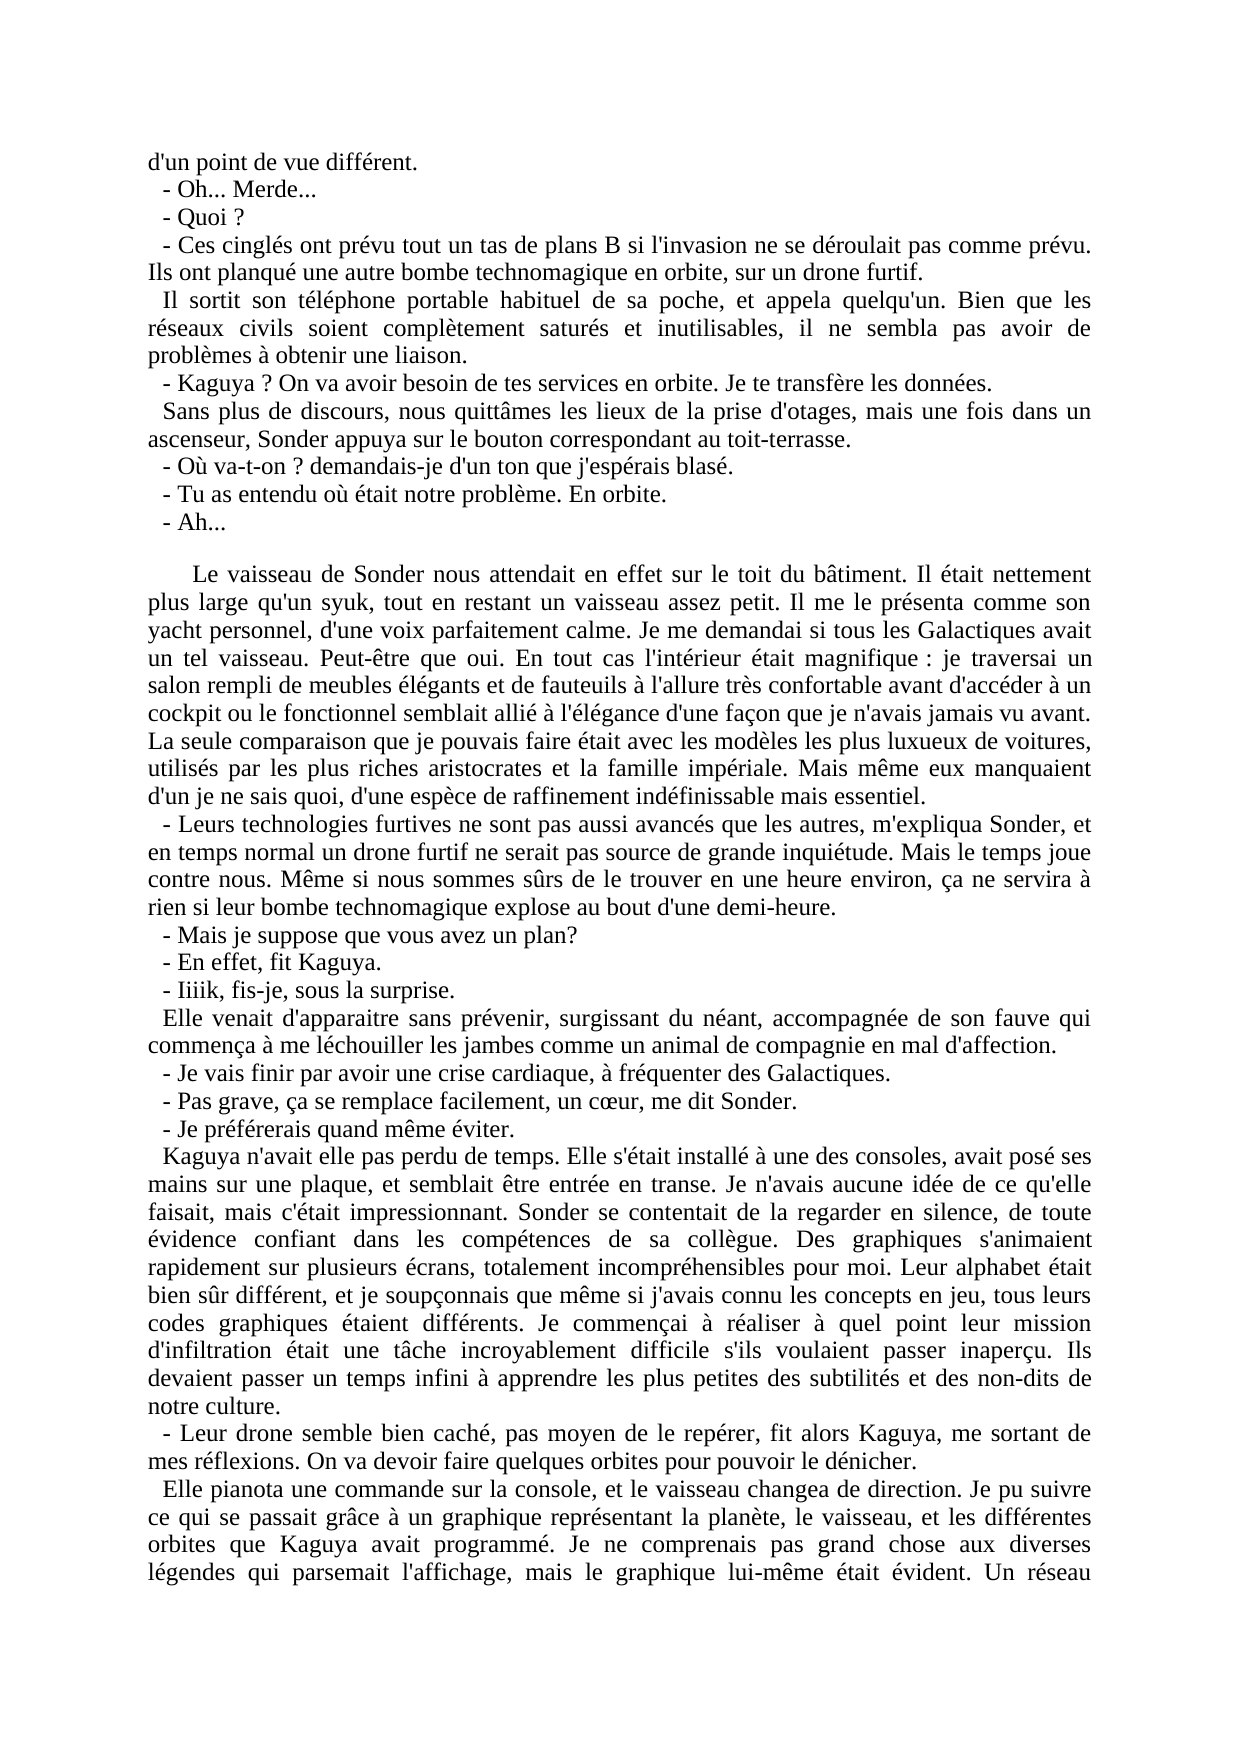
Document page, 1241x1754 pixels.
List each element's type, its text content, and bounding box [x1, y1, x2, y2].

text - Je vais finir par avoir une crise cardiaque, à fréquenter des Galactiques. [148, 1059, 1093, 1087]
text Elle venait d'apparaitre sans prévenir, surgissant du néant, accompagnée de son fauve qui commença à me léchouiller les jambes comme un animal de compagnie en mal d'affection. [148, 1004, 1093, 1059]
text Elle pianota une commande sur la console, et le vaisseau changea de direction. Je pu suivre ce qui se passait grâce à un graphique représentant la planète, le vaisseau, et les différentes orbites que Kaguya avait programmé. Je ne comprenais pas grand chose aux diverses légendes qui parsemait l'affichage, mais le graphique lui-même était évident. Un réseau [148, 1475, 1093, 1586]
text - En effet, fit Kaguya. [148, 948, 1093, 976]
text - Oh... Merde... [148, 175, 1093, 203]
text - Ces cinglés ont prévu tout un tas de plans B si l'invasion ne se déroulait pas comme prévu. Ils ont planqué une autre bombe technomagique en orbite, sur un drone furtif. [148, 231, 1093, 286]
text - Quoi ? [148, 203, 1093, 231]
text - Mais je suppose que vous avez un plan? [148, 921, 1093, 948]
text - Je préférerais quand même éviter. [148, 1115, 1093, 1142]
text - Tu as entendu où était notre problème. En orbite. [148, 480, 1093, 508]
text d'un point de vue différent. [148, 148, 1093, 175]
text - Pas grave, ça se remplace facilement, un cœur, me dit Sonder. [148, 1087, 1093, 1115]
text - Où va-t-on ? demandais-je d'un ton que j'espérais blasé. [148, 452, 1093, 480]
text - Iiiik, fis-je, sous la surprise. [148, 976, 1093, 1004]
text Le vaisseau de Sonder nous attendait en effet sur le toit du bâtiment. Il était nettement plus large qu'un syuk, tout en restant un vaisseau assez petit. Il me le présenta comme son yacht personnel, d'une voix parfaitement calme. Je me demandai si tous les Galactiques avait un tel vaisseau. Peut-être que oui. En tout cas l'intérieur était magnifique : je traversai un salon rempli de meubles élégants et de fauteuils à l'allure très confortable avant d'accéder à un cockpit ou le fonctionnel semblait allié à l'élégance d'une façon que je n'avais jamais vu avant. La seule comparaison que je pouvais faire était avec les modèles les plus luxueux de voitures, utilisés par les plus riches aristocrates et la famille impériale. Mais même eux manquaient d'un je ne sais quoi, d'une espèce de raffinement indéfinissable mais essentiel. [148, 561, 1093, 810]
text - Leurs technologies furtives ne sont pas aussi avancés que les autres, m'expliqua Sonder, et en temps normal un drone furtif ne serait pas source de grande inquiétude. Mais le temps joue contre nous. Même si nous sommes sûrs de le trouver en une heure environ, ça ne servira à rien si leur bombe technomagique explose au bout d'une demi-heure. [148, 810, 1093, 921]
text - Leur drone semble bien caché, pas moyen de le repérer, fit alors Kaguya, me sortant de mes réflexions. On va devoir faire quelques orbites pour pouvoir le dénicher. [148, 1419, 1093, 1475]
text Kaguya n'avait elle pas perdu de temps. Elle s'était installé à une des consoles, avait posé ses mains sur une plaque, et semblait être entrée en transe. Je n'avais aucune idée de ce qu'elle faisait, mais c'était impressionnant. Sonder se contentait de la regarder en silence, de toute évidence confiant dans les compétences de sa collègue. Des graphiques s'animaient rapidement sur plusieurs écrans, totalement incompréhensibles pour moi. Leur alphabet était bien sûr différent, et je soupçonnais que même si j'avais connu les concepts en jeu, tous leurs codes graphiques étaient différents. Je commençai à réaliser à quel point leur mission d'infiltration était une tâche incroyablement difficile s'ils voulaient passer inaperçu. Ils devaient passer un temps infini à apprendre les plus petites des subtilités et des non-dits de notre culture. [148, 1142, 1093, 1419]
text - Kaguya ? On va avoir besoin de tes services en orbite. Je te transfère les données. [148, 369, 1093, 397]
text Il sortit son téléphone portable habituel de sa poche, et appela quelqu'un. Bien que les réseaux civils soient complètement saturés et inutilisables, il ne sembla pas avoir de problèmes à obtenir une liaison. [148, 286, 1093, 369]
text Sans plus de discours, nous quittâmes les lieux de la prise d'otages, mais une fois dans un ascenseur, Sonder appuya sur le bouton correspondant au toit-terrasse. [148, 397, 1093, 452]
text - Ah... [148, 508, 1093, 536]
